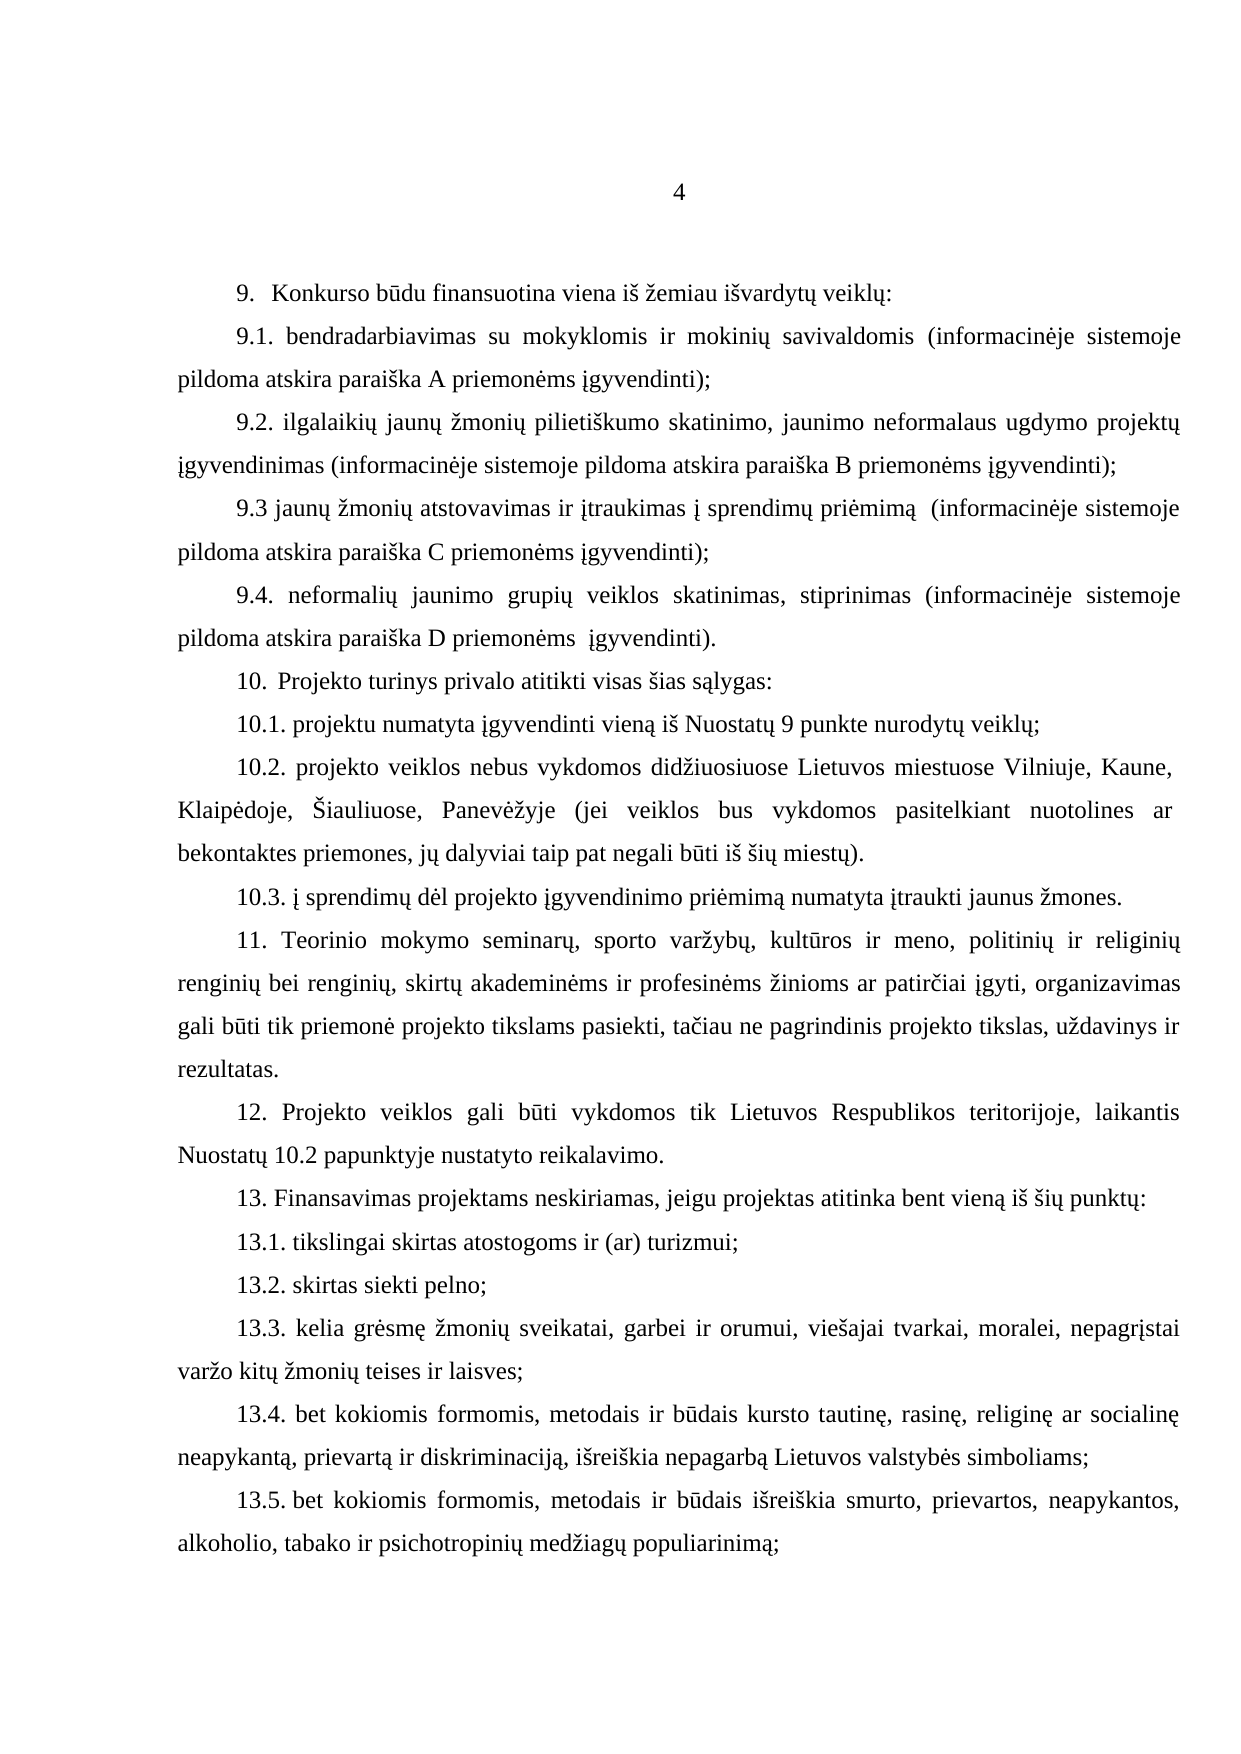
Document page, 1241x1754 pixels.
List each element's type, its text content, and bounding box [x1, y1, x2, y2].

text 9.4. neformalių jaunimo grupių veiklos skatinimas, stiprinimas (informacinėje sistemoje pildoma atskira paraiška D priemonėms įgyvendinti). [177, 580, 1181, 652]
text 9.2. ilgalaikių jaunų žmonių pilietiškumo skatinimo, jaunimo neformalaus ugdymo projektų įgyvendinimas (informacinėje sistemoje pildoma atskira paraiška B priemonėms įgyvendinti); [177, 407, 1181, 479]
text 10. Projekto turinys privalo atitikti visas šias sąlygas: [236, 666, 1174, 695]
text 10.3. į sprendimų dėl projekto įgyvendinimo priėmimą numatyta įtraukti jaunus žmones. [177, 882, 1174, 910]
text 13.2. skirtas siekti pelno; [177, 1270, 1181, 1298]
text 13. Finansavimas projektams neskiriamas, jeigu projektas atitinka bent vieną iš šių punktų: [177, 1183, 1181, 1212]
text 12. Projekto veiklos gali būti vykdomos tik Lietuvos Respublikos teritorijoje, laikantis Nuostatų 10.2 papunktyje nustatyto reikalavimo. [177, 1097, 1181, 1169]
text 13.4. bet kokiomis formomis, metodais ir būdais kursto tautinę, rasinę, religinę ar socialinę neapykantą, prievartą ir diskriminaciją, išreiškia nepagarbą Lietuvos valstybės simboliams; [177, 1399, 1181, 1471]
text 10.2. projekto veiklos nebus vykdomos didžiuosiuose Lietuvos miestuose Vilniuje, Kaune, Klaipėdoje, Šiauliuose, Panevėžyje (jei veiklos bus vykdomos pasitelkiant nuotolines ar bekontaktes priemones, jų dalyviai taip pat negali būti iš šių miestų). [177, 752, 1174, 867]
text 9.3 jaunų žmonių atstovavimas ir įtraukimas į sprendimų priėmimą (informacinėje sistemoje pildoma atskira paraiška C priemonėms įgyvendinti); [177, 493, 1181, 565]
text 10.1. projektu numatyta įgyvendinti vieną iš Nuostatų 9 punkte nurodytų veiklų; [177, 709, 1174, 738]
text 13.3. kelia grėsmę žmonių sveikatai, garbei ir orumui, viešajai tvarkai, moralei, nepagrįstai varžo kitų žmonių teises ir laisves; [177, 1313, 1181, 1385]
text 11. Teorinio mokymo seminarų, sporto varžybų, kultūros ir meno, politinių ir religinių renginių bei renginių, skirtų akademinėms ir profesinėms žinioms ar patirčiai įgyti, organizavimas gali būti tik priemonė projekto tikslams pasiekti, tačiau ne pagrindinis projekto tikslas, uždavinys ir rezultatas. [177, 925, 1181, 1083]
text 9.1. bendradarbiavimas su mokyklomis ir mokinių savivaldomis (informacinėje sistemoje pildoma atskira paraiška A priemonėms įgyvendinti); [177, 321, 1181, 393]
text 9. Konkurso būdu finansuotina viena iš žemiau išvardytų veiklų: [196, 278, 1174, 307]
text 13.5. bet kokiomis formomis, metodais ir būdais išreiškia smurto, prievartos, neapykantos, alkoholio, tabako ir psichotropinių medžiagų populiarinimą; [177, 1485, 1181, 1557]
text 13.1. tikslingai skirtas atostogoms ir (ar) turizmui; [177, 1227, 1181, 1255]
